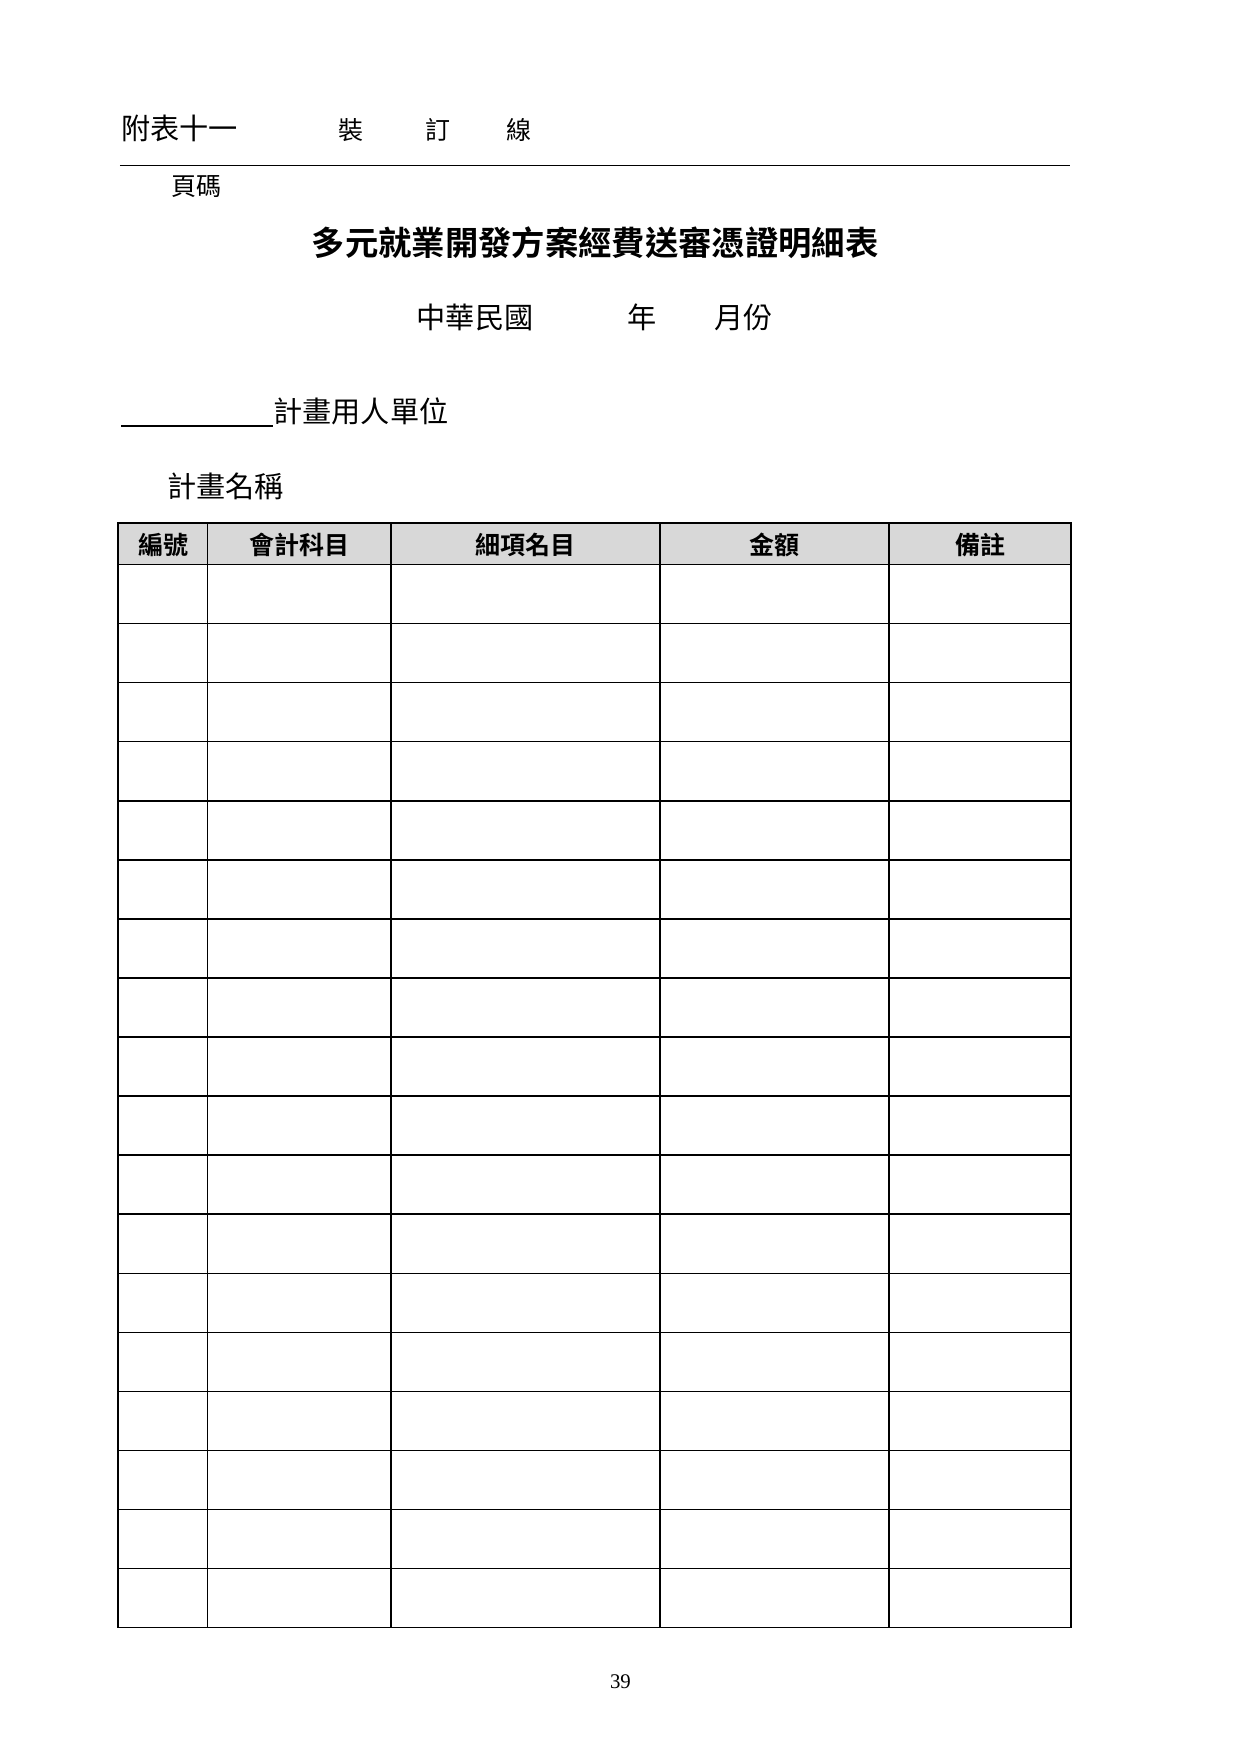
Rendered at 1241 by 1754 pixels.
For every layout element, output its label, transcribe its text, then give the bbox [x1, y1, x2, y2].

table_cell [208, 1569, 390, 1627]
table_cell [890, 1392, 1070, 1449]
table_cell [208, 624, 390, 682]
table_cell [208, 1274, 390, 1331]
table_cell [392, 742, 659, 800]
table_cell [392, 565, 659, 623]
table_cell [392, 1274, 659, 1331]
table_cell [661, 565, 888, 623]
table_cell [392, 1333, 659, 1391]
table_cell [208, 802, 390, 859]
table_cell [119, 861, 207, 918]
table_cell [890, 1097, 1070, 1154]
table_cell [890, 1510, 1070, 1568]
table_cell [661, 1097, 888, 1154]
table_cell [392, 920, 659, 977]
table_cell [661, 1333, 888, 1391]
table_cell [119, 920, 207, 977]
table_cell [661, 1392, 888, 1449]
table_cell [661, 1451, 888, 1509]
table_cell [661, 1156, 888, 1213]
table_cell [208, 1451, 390, 1509]
table_cell [661, 683, 888, 741]
table_cell 備註 [890, 524, 1070, 564]
table_cell [208, 1333, 390, 1391]
table_cell [208, 742, 390, 800]
table_cell [208, 1392, 390, 1449]
table_cell [661, 1274, 888, 1331]
table_cell [208, 565, 390, 623]
table_cell [392, 1569, 659, 1627]
table_cell [208, 1510, 390, 1568]
table_cell [890, 1215, 1070, 1272]
table_cell [661, 1215, 888, 1272]
table_cell [890, 1156, 1070, 1213]
table_cell [119, 1333, 207, 1391]
table_cell [890, 979, 1070, 1036]
table_cell [392, 1451, 659, 1509]
table_cell [661, 1510, 888, 1568]
table_cell [661, 802, 888, 859]
table_cell [208, 683, 390, 741]
table_cell [119, 565, 207, 623]
table_cell [890, 1569, 1070, 1627]
table_cell [890, 1333, 1070, 1391]
table_cell [392, 802, 659, 859]
table_cell 細項名目 [392, 524, 659, 564]
table_cell [208, 1038, 390, 1095]
table_cell [890, 1274, 1070, 1331]
table_cell [119, 624, 207, 682]
table_cell [392, 1392, 659, 1449]
table_cell [392, 1510, 659, 1568]
table_cell [208, 979, 390, 1036]
table_cell [890, 920, 1070, 977]
table_cell [661, 920, 888, 977]
table_cell [392, 861, 659, 918]
table_cell [119, 683, 207, 741]
table_cell [661, 742, 888, 800]
table_cell [890, 802, 1070, 859]
table_cell [890, 861, 1070, 918]
table_cell [890, 742, 1070, 800]
table_cell [119, 1156, 207, 1213]
table_cell 金額 [661, 524, 888, 564]
table_header 附表十一 裝 訂 線 [118, 90, 1071, 164]
table_cell [392, 1215, 659, 1272]
table_cell [119, 1215, 207, 1272]
table_cell [208, 1097, 390, 1154]
table_cell [890, 1451, 1070, 1509]
table_cell [890, 565, 1070, 623]
table_cell [119, 742, 207, 800]
table_cell 頁碼 多元就業開發方案經費送審憑證明細表 中華民國 年 月份 計畫用人單位 [118, 165, 1071, 447]
table_cell [392, 683, 659, 741]
table_cell [119, 802, 207, 859]
table_cell [392, 979, 659, 1036]
table_cell [119, 1038, 207, 1095]
table_cell [208, 920, 390, 977]
table_cell [661, 861, 888, 918]
table_cell 編號 [119, 524, 207, 564]
table_cell [119, 1097, 207, 1154]
table_cell [392, 1097, 659, 1154]
table_cell [392, 1038, 659, 1095]
table_cell [208, 861, 390, 918]
table_cell [661, 979, 888, 1036]
table_cell 計畫名稱 [118, 447, 1071, 522]
table_cell [119, 1274, 207, 1331]
table_cell 會計科目 [208, 524, 390, 564]
table_cell [661, 1038, 888, 1095]
table_cell [119, 1392, 207, 1449]
table_cell [890, 624, 1070, 682]
table_cell [119, 979, 207, 1036]
table_cell [392, 624, 659, 682]
table_cell [119, 1451, 207, 1509]
table_cell [661, 624, 888, 682]
table_cell [119, 1510, 207, 1568]
table_cell [208, 1215, 390, 1272]
table_cell [208, 1156, 390, 1213]
table_cell [890, 1038, 1070, 1095]
table_cell [890, 683, 1070, 741]
table_cell [661, 1569, 888, 1627]
table_cell [119, 1569, 207, 1627]
table_cell [392, 1156, 659, 1213]
